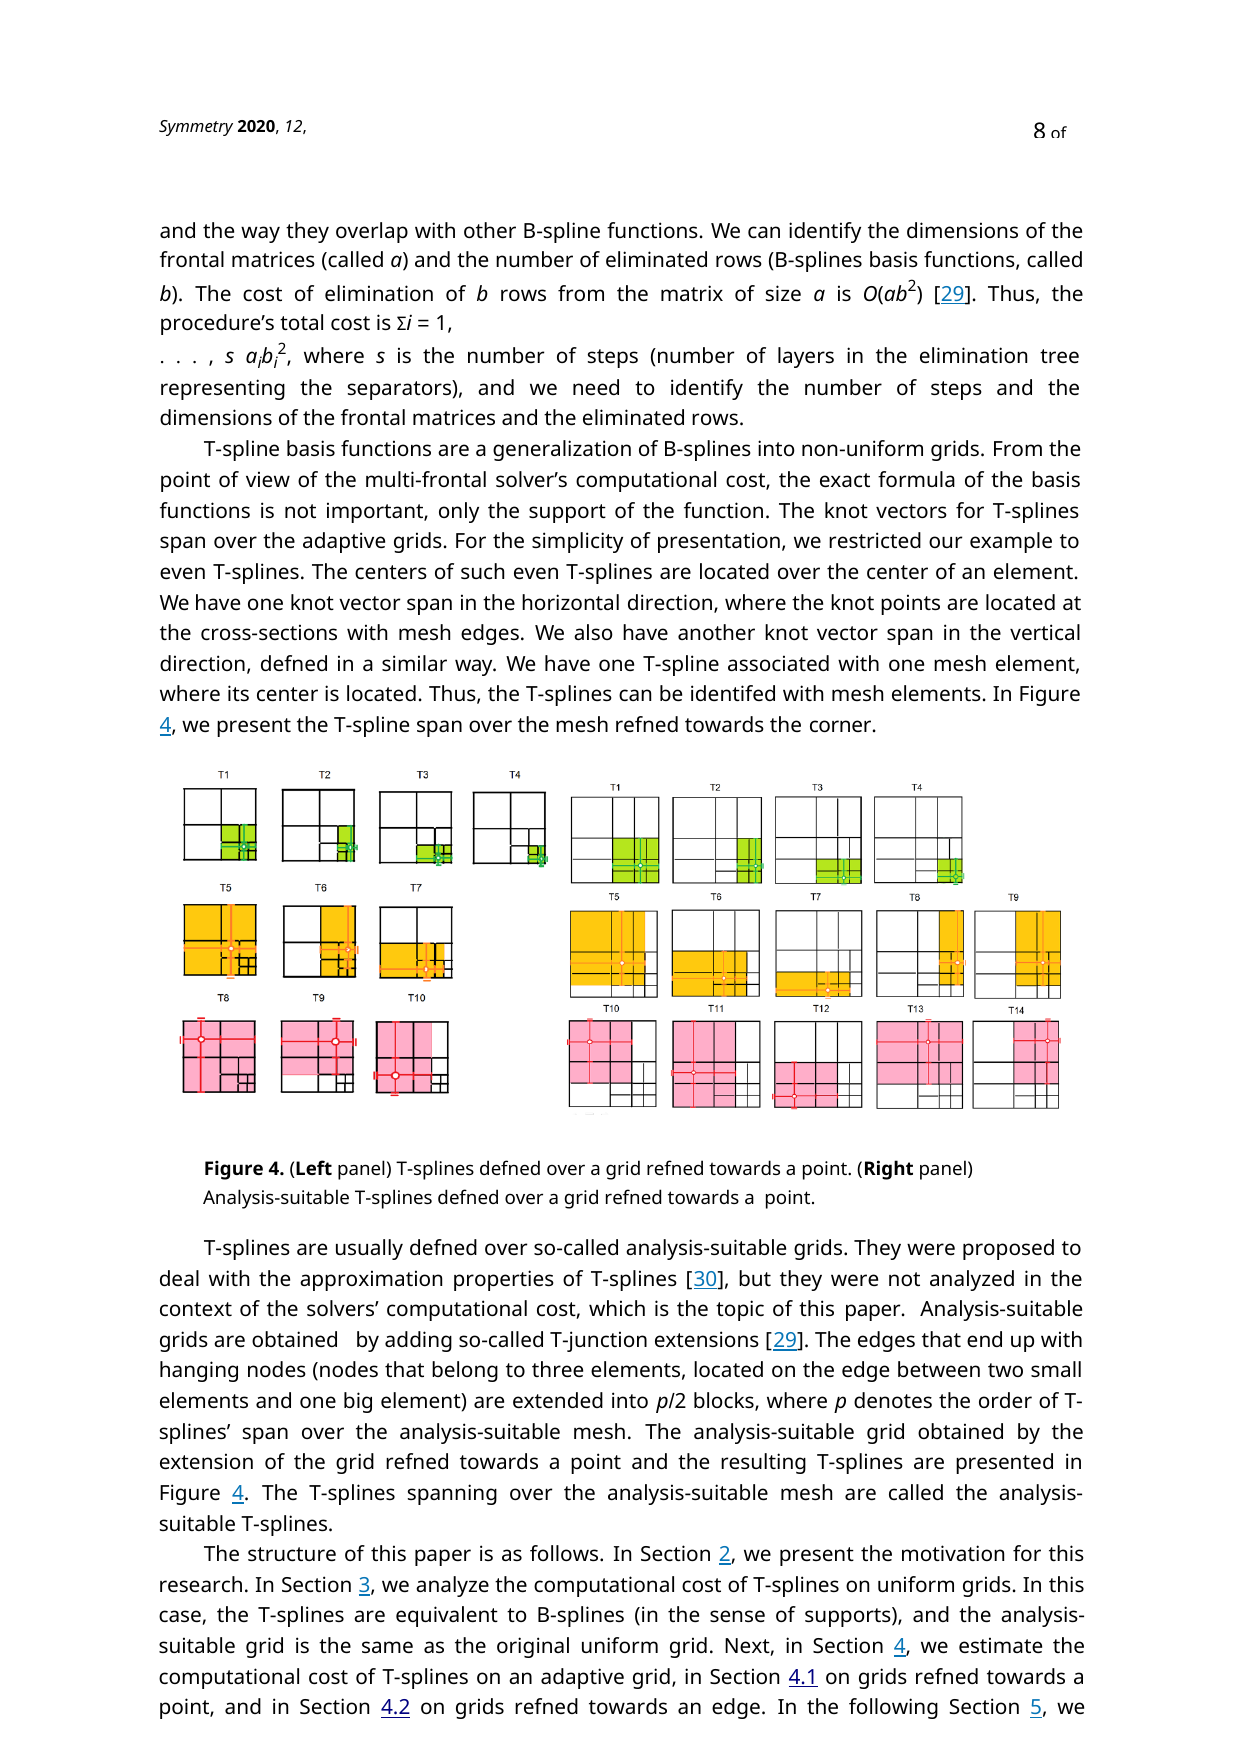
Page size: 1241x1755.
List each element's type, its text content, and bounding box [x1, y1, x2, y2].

text T-spline basis functions are a generalization of B-splines into non-uniform grids. From the point of view of the multi-frontal solver’s computational cost, the exact formula of the basis functions is not important, only the support of the function. The knot vectors for T-splines span over the adaptive grids. For the simplicity of presentation, we restricted our example to even T-splines. The centers of such even T-splines are located over the center of an element. We have one knot vector span in the horizontal direction, where the knot points are located at the cross-sections with mesh edges. We also have another knot vector span in the vertical direction, defned in a similar way. We have one T-spline associated with one mesh element, where its center is located. Thus, the T-splines can be identifed with mesh elements. In Figure 4, we present the T-spline span over the mesh refned towards the corner. [159, 434, 1081, 738]
text and the way they overlap with other B-spline functions. We can identify the dimensions of the frontal matrices (called a) and the number of eliminated rows (B-splines basis functions, called b). The cost of elimination of b rows from the matrix of size a is O(ab2) [29]. Thus, the procedure’s total cost is Σi = 1, [159, 216, 1084, 337]
text . . . , s aibi2, where s is the number of steps (number of layers in the elimination tree representing the separators), and we need to identify the number of steps and the dimensions of the frontal matrices and the eliminated rows. [159, 337, 1081, 431]
text Figure 4. (Left panel) T-splines defned over a grid refned towards a point. (Right panel) Analysis-suitable T-splines defned over a grid refned towards a point. [203, 1155, 1039, 1210]
text The structure of this paper is as follows. In Section 2, we present the motivation for this research. In Section 3, we analyze the computational cost of T-splines on uniform grids. In this case, the T-splines are equivalent to B-splines (in the sense of supports), and the analysis-suitable grid is the same as the original uniform grid. Next, in Section 4, we estimate the computational cost of T-splines on an adaptive grid, in Section 4.1 on grids refned towards a point, and in Section 4.2 on grids refned towards an edge. In the following Section 5, we [158, 1539, 1085, 1721]
text T-splines are usually defned over so-called analysis-suitable grids. They were proposed to deal with the approximation properties of T-splines [30], but they were not analyzed in the context of the solvers’ computational cost, which is the topic of this paper. Analysis-suitable grids are obtained by adding so-called T-junction extensions [29]. The edges that end up with hanging nodes (nodes that belong to three elements, located on the edge between two small elements and one big element) are extended into p/2 blocks, where p denotes the order of T-splines’ span over the analysis-suitable mesh. The analysis-suitable grid obtained by the extension of the grid refned towards a point and the resulting T-splines are presented in Figure 4. The T-splines spanning over the analysis-suitable mesh are called the analysis-suitable T-splines. [158, 1233, 1083, 1537]
